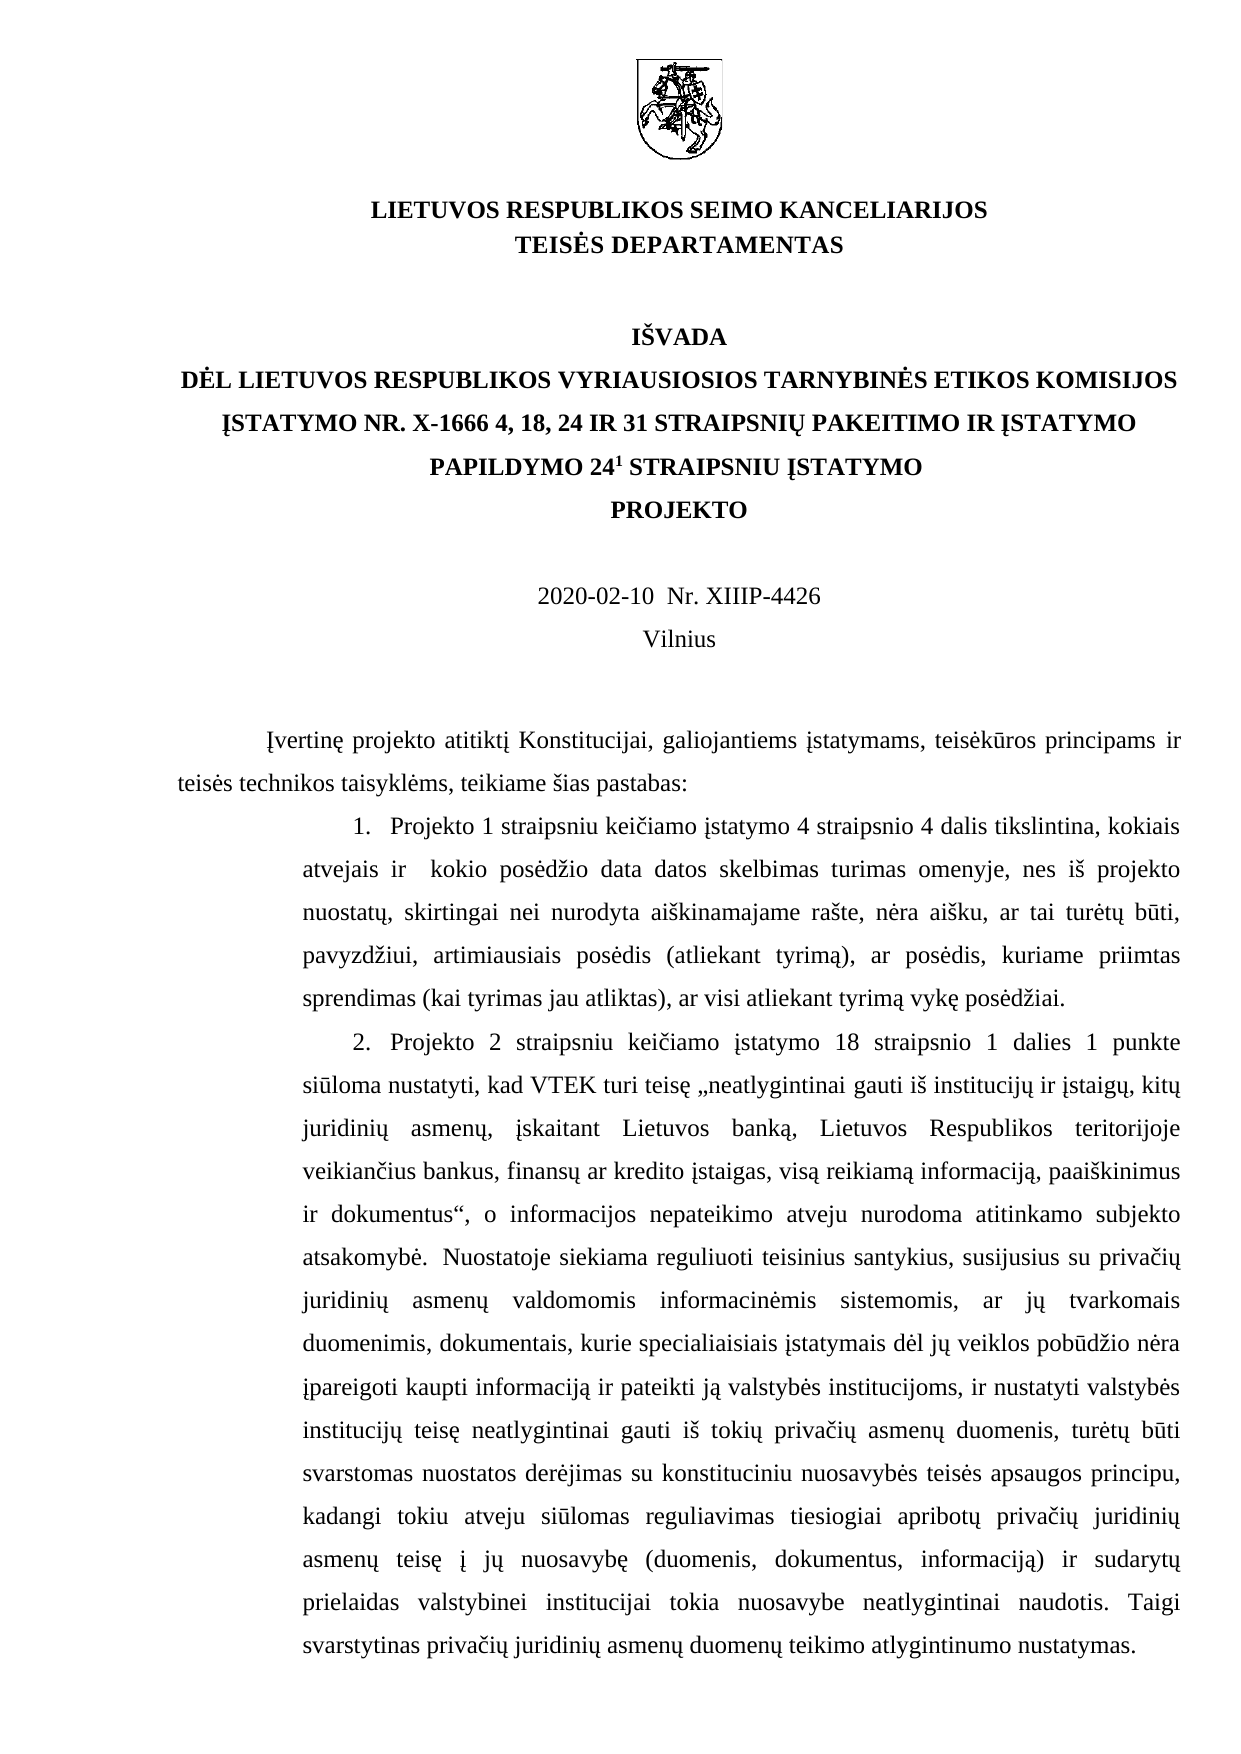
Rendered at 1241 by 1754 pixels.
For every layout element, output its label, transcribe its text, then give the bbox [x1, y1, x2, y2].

list Projekto 1 straipsniu keičiamo įstatymo 4 straipsnio 4 dalis tikslintina, kokiais atvejais ir kokio posėdžio data datos skelbimas turimas omenyje, nes iš projekto nuostatų, skirtingai nei nurodyta aiškinamajame rašte, nėra aišku, ar tai turėtų būti, pavyzdžiui, artimiausiais posėdis (atliekant tyrimą), ar posėdis, kuriame priimtas sprendimas (kai tyrimas jau atliktas), ar visi atliekant tyrimą vykę posėdžiai. [265, 811, 1181, 1012]
text IŠVADA [177, 322, 1181, 351]
text Vilnius [177, 624, 1181, 653]
text LIETUVOS RESPUBLIKOS SEIMO KANCELIARIJOS [177, 195, 1181, 223]
text TEISĖS DEPARTAMENTAS [177, 230, 1181, 258]
list Projekto 2 straipsniu keičiamo įstatymo 18 straipsnio 1 dalies 1 punkte siūloma nustatyti, kad VTEK turi teisę „neatlygintinai gauti iš institucijų ir įstaigų, kitų juridinių asmenų, įskaitant Lietuvos banką, Lietuvos Respublikos teritorijoje veikiančius bankus, finansų ar kredito įstaigas, visą reikiamą informaciją, paaiškinimus ir dokumentus“, o informacijos nepateikimo atveju nurodoma atitinkamo subjekto atsakomybė. Nuostatoje siekiama reguliuoti teisinius santykius, susijusius su privačių juridinių asmenų valdomomis informacinėmis sistemomis, ar jų tvarkomais duomenimis, dokumentais, kurie specialiaisiais įstatymais dėl jų veiklos pobūdžio nėra įpareigoti kaupti informaciją ir pateikti ją valstybės institucijoms, ir nustatyti valstybės institucijų teisę neatlygintinai gauti iš tokių privačių asmenų duomenis, turėtų būti svarstomas nuostatos derėjimas su konstituciniu nuosavybės teisės apsaugos principu, kadangi tokiu atveju siūlomas reguliavimas tiesiogiai apribotų privačių juridinių asmenų teisę į jų nuosavybę (duomenis, dokumentus, informaciją) ir sudarytų prielaidas valstybinei institucijai tokia nuosavybe neatlygintinai naudotis. Taigi svarstytinas privačių juridinių asmenų duomenų teikimo atlygintinumo nustatymas. [265, 1027, 1181, 1659]
text DĖL LIETUVOS RESPUBLIKOS VYRIAUSIOSIOS TARNYBINĖS ETIKOS KOMISIJOS ĮSTATYMO NR. X-1666 4, 18, 24 IR 31 STRAIPSNIŲ PAKEITIMO IR ĮSTATYMO PAPILDYMO 241 STRAIPSNIU ĮSTATYMO [177, 365, 1181, 480]
text 2020-02-10 Nr. XIIIP-4426 [177, 581, 1181, 610]
text Įvertinę projekto atitiktį Konstitucijai, galiojantiems įstatymams, teisėkūros principams ir teisės technikos taisyklėms, teikiame šias pastabas: [177, 725, 1181, 797]
text PROJEKTO [177, 495, 1181, 523]
